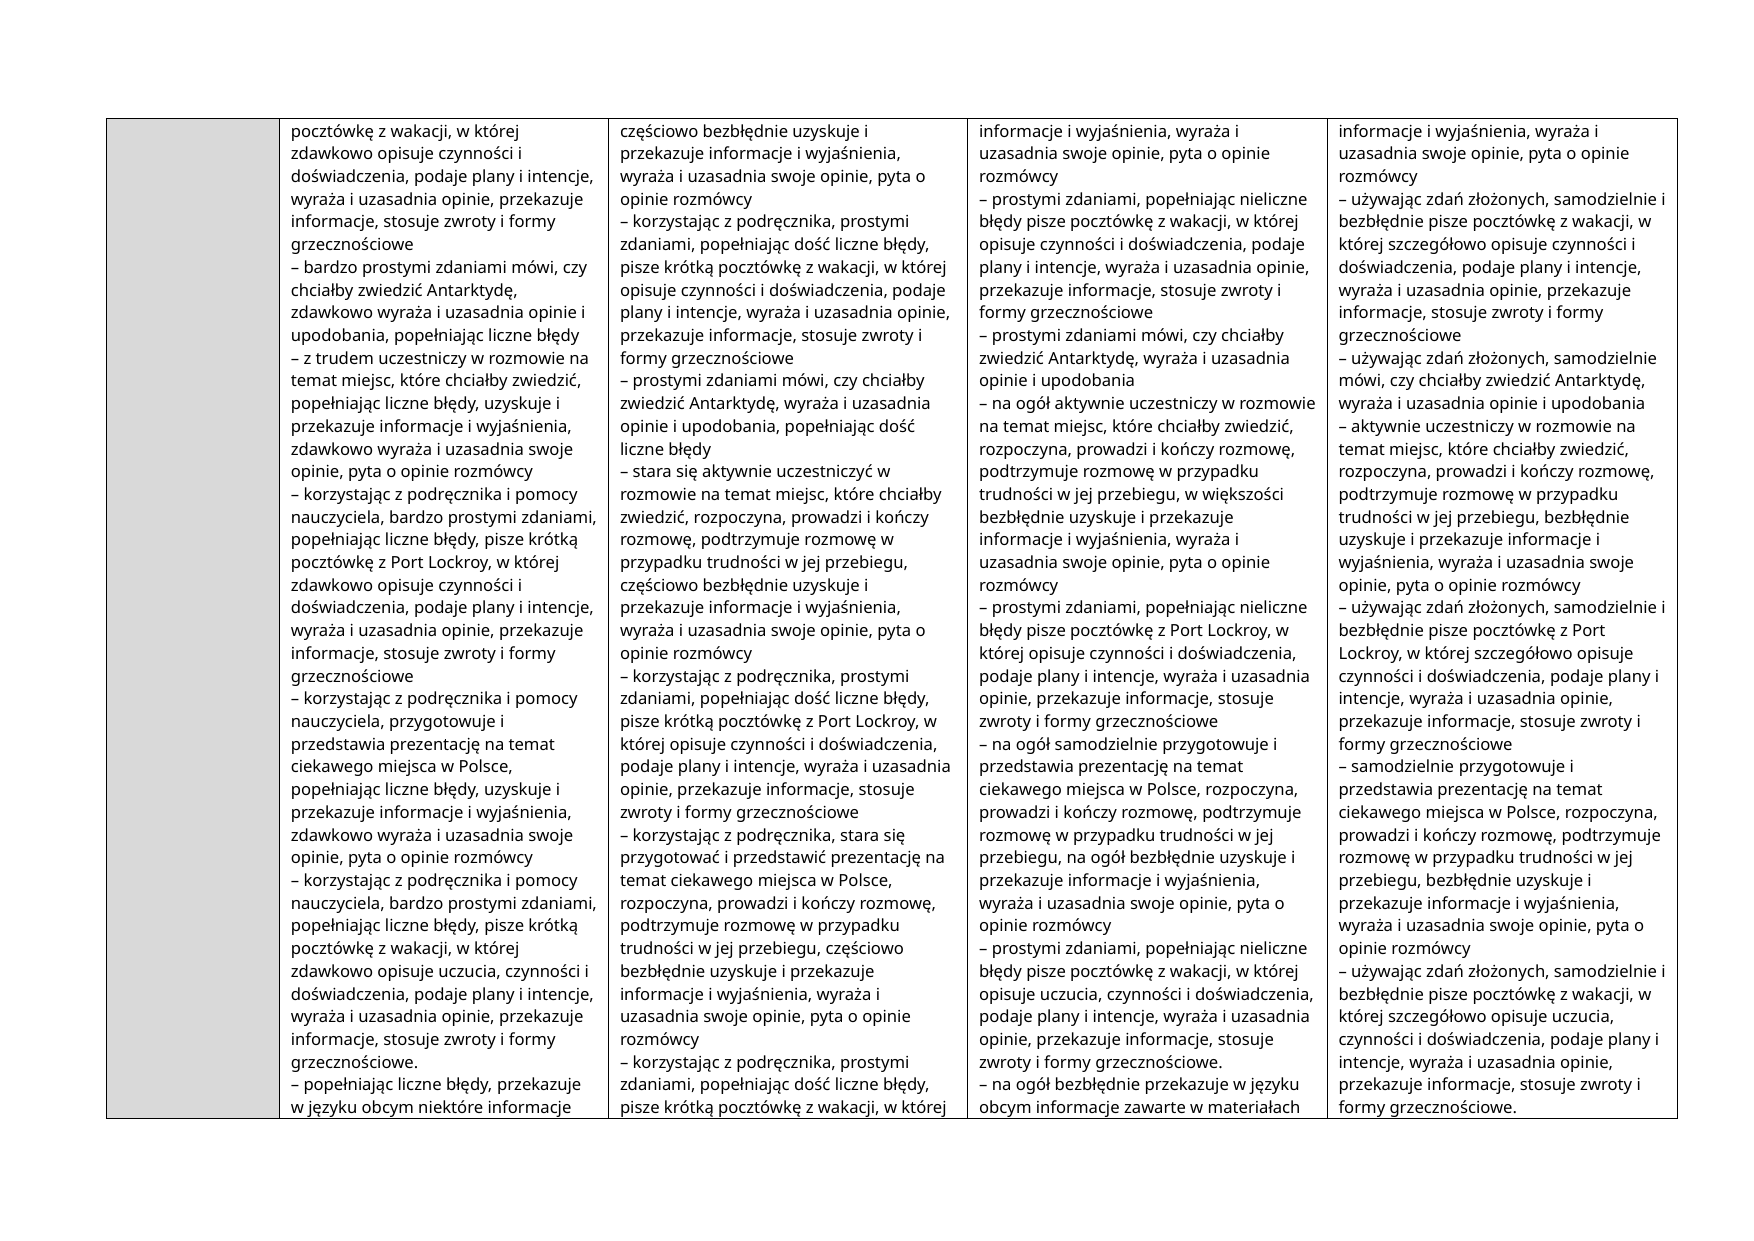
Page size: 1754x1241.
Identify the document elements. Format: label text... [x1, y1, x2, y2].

table_cell informacje i wyjaśnienia, wyraża i uzasadnia swoje opinie, pyta o opinie rozmówcy – prostymi zdaniami, popełniając nieliczne błędy pisze pocztówkę z wakacji, w której opisuje czynności i doświadczenia, podaje plany i intencje, wyraża i uzasadnia opinie, przekazuje informacje, stosuje zwroty i formy grzecznościowe – prostymi zdaniami mówi, czy chciałby zwiedzić Antarktydę, wyraża i uzasadnia opinie i upodobania – na ogół aktywnie uczestniczy w rozmowie na temat miejsc, które chciałby zwiedzić, rozpoczyna, prowadzi i kończy rozmowę, podtrzymuje rozmowę w przypadku trudności w jej przebiegu, w większości bezbłędnie uzyskuje i przekazuje informacje i wyjaśnienia, wyraża i uzasadnia swoje opinie, pyta o opinie rozmówcy – prostymi zdaniami, popełniając nieliczne błędy pisze pocztówkę z Port Lockroy, w której opisuje czynności i doświadczenia, podaje plany i intencje, wyraża i uzasadnia opinie, przekazuje informacje, stosuje zwroty i formy grzecznościowe – na ogół samodzielnie przygotowuje i przedstawia prezentację na temat ciekawego miejsca w Polsce, rozpoczyna, prowadzi i kończy rozmowę, podtrzymuje rozmowę w przypadku trudności w jej przebiegu, na ogół bezbłędnie uzyskuje i przekazuje informacje i wyjaśnienia, wyraża i uzasadnia swoje opinie, pyta o opinie rozmówcy – prostymi zdaniami, popełniając nieliczne błędy pisze pocztówkę z wakacji, w której opisuje uczucia, czynności i doświadczenia, podaje plany i intencje, wyraża i uzasadnia opinie, przekazuje informacje, stosuje zwroty i formy grzecznościowe. – na ogół bezbłędnie przekazuje w języku obcym informacje zawarte w materiałach [968, 119, 1327, 1118]
table_cell częściowo bezbłędnie uzyskuje i przekazuje informacje i wyjaśnienia, wyraża i uzasadnia swoje opinie, pyta o opinie rozmówcy – korzystając z podręcznika, prostymi zdaniami, popełniając dość liczne błędy, pisze krótką pocztówkę z wakacji, w której opisuje czynności i doświadczenia, podaje plany i intencje, wyraża i uzasadnia opinie, przekazuje informacje, stosuje zwroty i formy grzecznościowe – prostymi zdaniami mówi, czy chciałby zwiedzić Antarktydę, wyraża i uzasadnia opinie i upodobania, popełniając dość liczne błędy – stara się aktywnie uczestniczyć w rozmowie na temat miejsc, które chciałby zwiedzić, rozpoczyna, prowadzi i kończy rozmowę, podtrzymuje rozmowę w przypadku trudności w jej przebiegu, częściowo bezbłędnie uzyskuje i przekazuje informacje i wyjaśnienia, wyraża i uzasadnia swoje opinie, pyta o opinie rozmówcy – korzystając z podręcznika, prostymi zdaniami, popełniając dość liczne błędy, pisze krótką pocztówkę z Port Lockroy, w której opisuje czynności i doświadczenia, podaje plany i intencje, wyraża i uzasadnia opinie, przekazuje informacje, stosuje zwroty i formy grzecznościowe – korzystając z podręcznika, stara się przygotować i przedstawić prezentację na temat ciekawego miejsca w Polsce, rozpoczyna, prowadzi i kończy rozmowę, podtrzymuje rozmowę w przypadku trudności w jej przebiegu, częściowo bezbłędnie uzyskuje i przekazuje informacje i wyjaśnienia, wyraża i uzasadnia swoje opinie, pyta o opinie rozmówcy – korzystając z podręcznika, prostymi zdaniami, popełniając dość liczne błędy, pisze krótką pocztówkę z wakacji, w której [609, 119, 967, 1118]
table_cell [107, 119, 279, 1118]
table_cell pocztówkę z wakacji, w której zdawkowo opisuje czynności i doświadczenia, podaje plany i intencje, wyraża i uzasadnia opinie, przekazuje informacje, stosuje zwroty i formy grzecznościowe – bardzo prostymi zdaniami mówi, czy chciałby zwiedzić Antarktydę, zdawkowo wyraża i uzasadnia opinie i upodobania, popełniając liczne błędy – z trudem uczestniczy w rozmowie na temat miejsc, które chciałby zwiedzić, popełniając liczne błędy, uzyskuje i przekazuje informacje i wyjaśnienia, zdawkowo wyraża i uzasadnia swoje opinie, pyta o opinie rozmówcy – korzystając z podręcznika i pomocy nauczyciela, bardzo prostymi zdaniami, popełniając liczne błędy, pisze krótką pocztówkę z Port Lockroy, w której zdawkowo opisuje czynności i doświadczenia, podaje plany i intencje, wyraża i uzasadnia opinie, przekazuje informacje, stosuje zwroty i formy grzecznościowe – korzystając z podręcznika i pomocy nauczyciela, przygotowuje i przedstawia prezentację na temat ciekawego miejsca w Polsce, popełniając liczne błędy, uzyskuje i przekazuje informacje i wyjaśnienia, zdawkowo wyraża i uzasadnia swoje opinie, pyta o opinie rozmówcy – korzystając z podręcznika i pomocy nauczyciela, bardzo prostymi zdaniami, popełniając liczne błędy, pisze krótką pocztówkę z wakacji, w której zdawkowo opisuje uczucia, czynności i doświadczenia, podaje plany i intencje, wyraża i uzasadnia opinie, przekazuje informacje, stosuje zwroty i formy grzecznościowe. – popełniając liczne błędy, przekazuje w języku obcym niektóre informacje [280, 119, 608, 1118]
table_cell informacje i wyjaśnienia, wyraża i uzasadnia swoje opinie, pyta o opinie rozmówcy – używając zdań złożonych, samodzielnie i bezbłędnie pisze pocztówkę z wakacji, w której szczegółowo opisuje czynności i doświadczenia, podaje plany i intencje, wyraża i uzasadnia opinie, przekazuje informacje, stosuje zwroty i formy grzecznościowe – używając zdań złożonych, samodzielnie mówi, czy chciałby zwiedzić Antarktydę, wyraża i uzasadnia opinie i upodobania – aktywnie uczestniczy w rozmowie na temat miejsc, które chciałby zwiedzić, rozpoczyna, prowadzi i kończy rozmowę, podtrzymuje rozmowę w przypadku trudności w jej przebiegu, bezbłędnie uzyskuje i przekazuje informacje i wyjaśnienia, wyraża i uzasadnia swoje opinie, pyta o opinie rozmówcy – używając zdań złożonych, samodzielnie i bezbłędnie pisze pocztówkę z Port Lockroy, w której szczegółowo opisuje czynności i doświadczenia, podaje plany i intencje, wyraża i uzasadnia opinie, przekazuje informacje, stosuje zwroty i formy grzecznościowe – samodzielnie przygotowuje i przedstawia prezentację na temat ciekawego miejsca w Polsce, rozpoczyna, prowadzi i kończy rozmowę, podtrzymuje rozmowę w przypadku trudności w jej przebiegu, bezbłędnie uzyskuje i przekazuje informacje i wyjaśnienia, wyraża i uzasadnia swoje opinie, pyta o opinie rozmówcy – używając zdań złożonych, samodzielnie i bezbłędnie pisze pocztówkę z wakacji, w której szczegółowo opisuje uczucia, czynności i doświadczenia, podaje plany i intencje, wyraża i uzasadnia opinie, przekazuje informacje, stosuje zwroty i formy grzecznościowe. [1328, 119, 1677, 1118]
